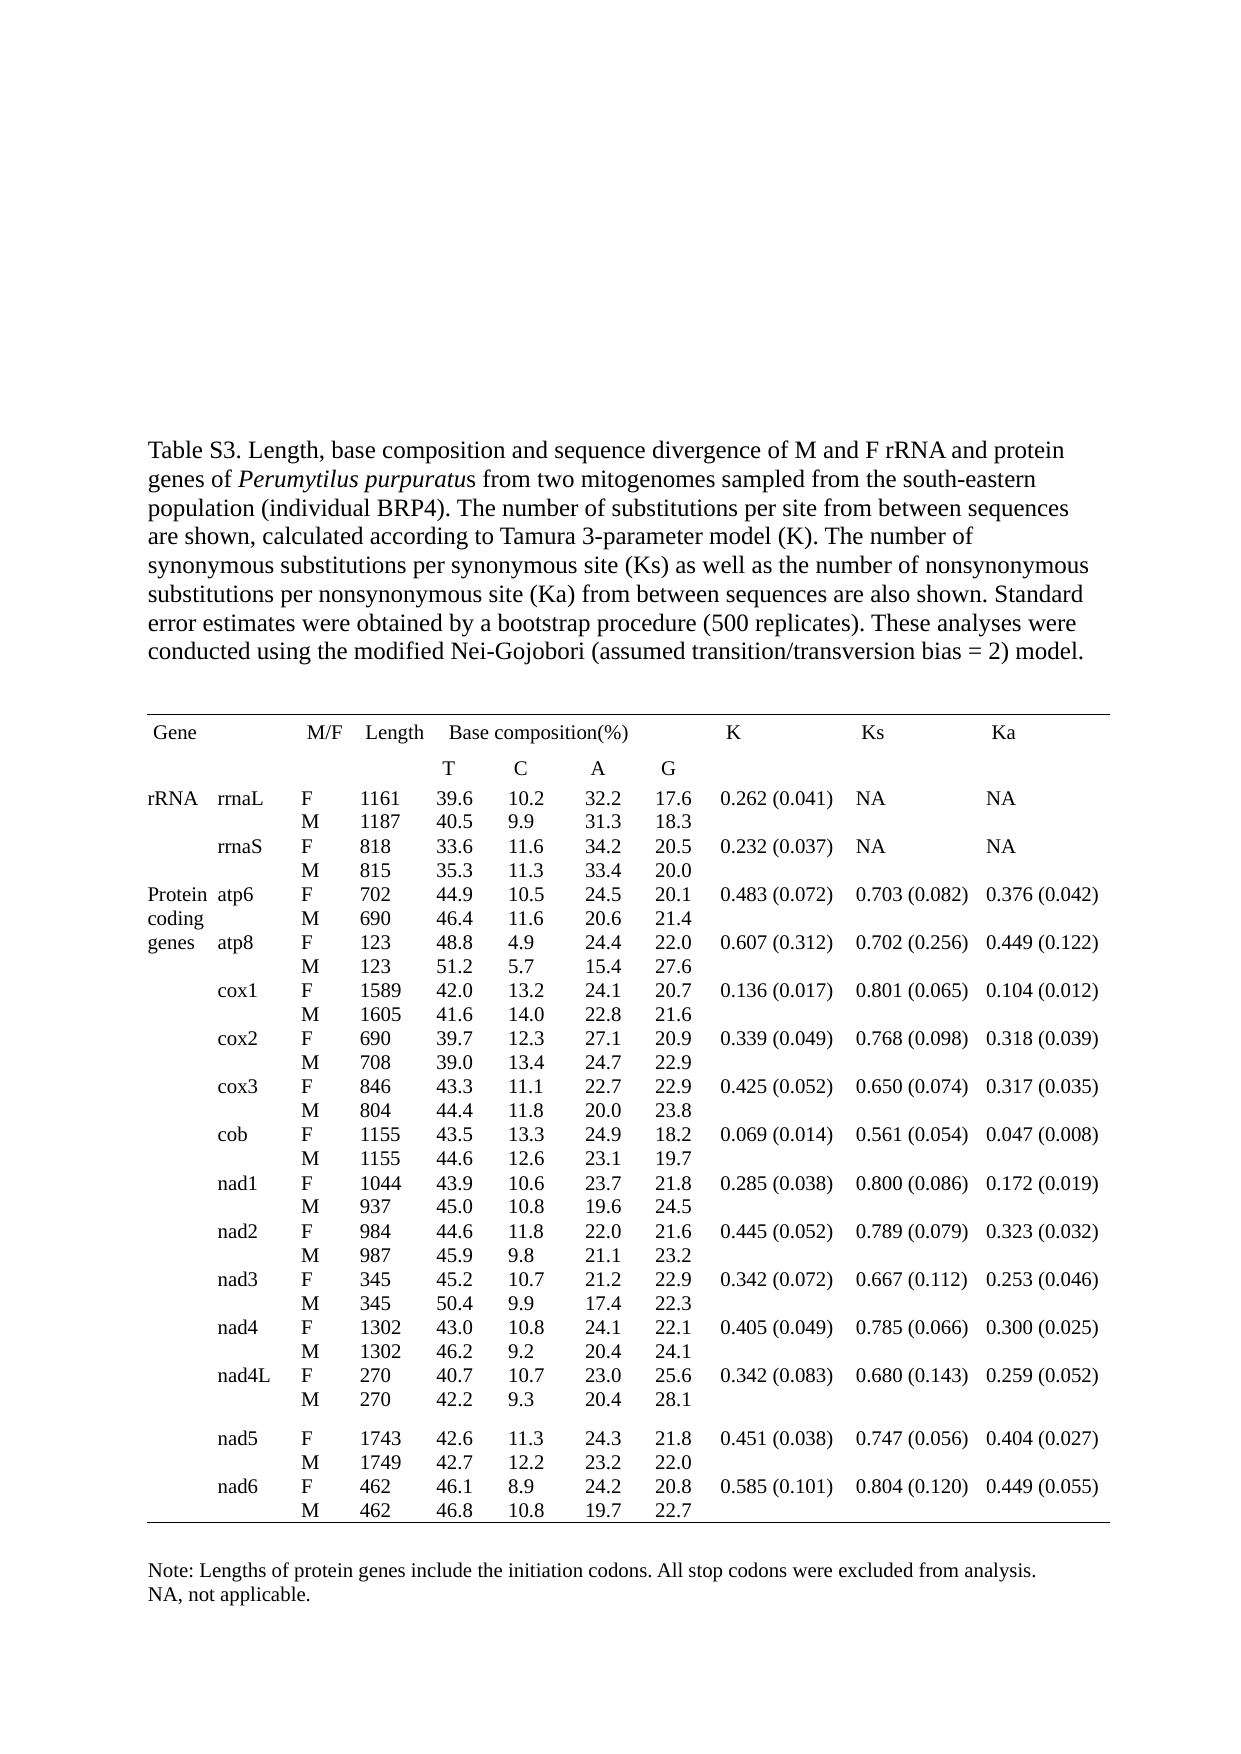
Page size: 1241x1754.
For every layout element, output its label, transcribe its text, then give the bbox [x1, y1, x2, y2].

table_cell 22.7 [585, 1074, 655, 1098]
table_cell [218, 1291, 301, 1315]
table_cell [986, 954, 1109, 978]
table_cell 22.7 [655, 1498, 720, 1522]
table_cell M [301, 810, 359, 833]
table_cell 42.2 [436, 1387, 508, 1426]
table_cell M [301, 1450, 359, 1474]
table_cell 22.0 [655, 1450, 720, 1474]
table_cell [856, 1195, 986, 1218]
table_cell [720, 1339, 856, 1363]
table_cell 937 [360, 1195, 436, 1218]
table_cell [218, 1002, 301, 1026]
table_cell NA [856, 834, 986, 858]
table_cell 0.800 (0.086) [856, 1170, 986, 1194]
table_cell 0.259 (0.052) [986, 1363, 1109, 1387]
table_cell [218, 1243, 301, 1267]
table_cell [986, 1098, 1109, 1122]
table_cell 11.6 [508, 834, 585, 858]
table_cell 1155 [360, 1122, 436, 1146]
table_cell cob [218, 1122, 301, 1146]
table_cell nad5 [218, 1426, 301, 1450]
table_cell 11.3 [508, 1426, 585, 1450]
table_cell 24.9 [585, 1122, 655, 1146]
table_cell [720, 1291, 856, 1315]
table_cell 21.6 [655, 1002, 720, 1026]
table_cell Protein coding genes [147, 882, 217, 1522]
table_cell 19.6 [585, 1195, 655, 1218]
table_header Gene [147, 715, 301, 750]
table_cell 123 [360, 930, 436, 954]
table_cell [986, 906, 1109, 930]
text Note: Lengths of protein genes include the initiation codons. All stop codons were excluded from analysis. [148, 1558, 1093, 1582]
table_cell cox1 [218, 978, 301, 1002]
table_cell 846 [360, 1074, 436, 1098]
table_cell 0.702 (0.256) [856, 930, 986, 954]
table_cell 12.2 [508, 1450, 585, 1474]
table_cell M [301, 1098, 359, 1122]
table_cell 24.2 [585, 1474, 655, 1498]
table_cell atp8 [218, 930, 301, 954]
table_cell [720, 954, 856, 978]
table_cell nad6 [218, 1474, 301, 1498]
table_cell [720, 1195, 856, 1218]
table_cell 24.1 [585, 978, 655, 1002]
table_cell [986, 1002, 1109, 1026]
table_cell 815 [360, 858, 436, 882]
table_cell 22.9 [655, 1267, 720, 1291]
table_cell 9.9 [508, 1291, 585, 1315]
table_cell 270 [360, 1387, 436, 1426]
table_cell M [301, 954, 359, 978]
table_cell 20.5 [655, 834, 720, 858]
table_cell 11.8 [508, 1098, 585, 1122]
table_cell 1589 [360, 978, 436, 1002]
table_cell 24.1 [585, 1315, 655, 1339]
table_cell F [301, 1315, 359, 1339]
table_cell M [301, 858, 359, 882]
table_cell 22.9 [655, 1074, 720, 1098]
table_cell nad4L [218, 1363, 301, 1387]
table_cell M [301, 1498, 359, 1522]
table_cell 24.4 [585, 930, 655, 954]
table_cell 33.6 [436, 834, 508, 858]
table_cell 0.667 (0.112) [856, 1267, 986, 1291]
table_cell [720, 1050, 856, 1074]
table_cell 44.4 [436, 1098, 508, 1122]
table_cell 0.768 (0.098) [856, 1026, 986, 1050]
table_cell F [301, 1074, 359, 1098]
table_cell 9.3 [508, 1387, 585, 1426]
table_cell [856, 1387, 986, 1426]
table_cell 0.404 (0.027) [986, 1426, 1109, 1450]
table_cell rrnaS [218, 834, 301, 858]
table_cell 1187 [360, 810, 436, 833]
table_cell 23.2 [655, 1243, 720, 1267]
table_cell 20.4 [585, 1339, 655, 1363]
table_cell 39.6 [436, 785, 508, 809]
table_cell 18.2 [655, 1122, 720, 1146]
table_cell 23.7 [585, 1170, 655, 1194]
table_cell 0.585 (0.101) [720, 1474, 856, 1498]
table_cell 50.4 [436, 1291, 508, 1315]
table_cell 23.1 [585, 1146, 655, 1170]
table_cell [856, 1498, 986, 1522]
table_cell 13.3 [508, 1122, 585, 1146]
table_cell [147, 750, 436, 785]
table_cell [218, 1050, 301, 1074]
table_cell 13.4 [508, 1050, 585, 1074]
table_cell F [301, 1219, 359, 1243]
table_cell 28.1 [655, 1387, 720, 1426]
table_cell 0.680 (0.143) [856, 1363, 986, 1387]
table_header Length [360, 715, 443, 750]
table_cell 10.8 [508, 1195, 585, 1218]
table_cell 43.9 [436, 1170, 508, 1194]
table_cell 42.6 [436, 1426, 508, 1450]
table_cell [720, 906, 856, 930]
table_cell 39.0 [436, 1050, 508, 1074]
table_cell [218, 810, 301, 833]
table_cell 9.2 [508, 1339, 585, 1363]
table_cell 10.6 [508, 1170, 585, 1194]
table_cell 40.5 [436, 810, 508, 833]
table_cell M [301, 1050, 359, 1074]
table_cell [147, 1523, 217, 1558]
table_cell M [301, 1339, 359, 1363]
table_cell 21.4 [655, 906, 720, 930]
table_cell 4.9 [508, 930, 585, 954]
table_cell 24.5 [655, 1195, 720, 1218]
table_cell 20.6 [585, 906, 655, 930]
table_cell 46.2 [436, 1339, 508, 1363]
table_cell cox2 [218, 1026, 301, 1050]
table_cell 44.9 [436, 882, 508, 906]
table_cell 0.801 (0.065) [856, 978, 986, 1002]
table_cell 0.262 (0.041) [720, 785, 856, 809]
table_cell 12.3 [508, 1026, 585, 1050]
table_cell rRNA [147, 785, 217, 882]
table_cell 0.069 (0.014) [720, 1122, 856, 1146]
table_cell 690 [360, 1026, 436, 1050]
table_cell [986, 1387, 1109, 1426]
table_cell 690 [360, 906, 436, 930]
table_cell M [301, 906, 359, 930]
table_cell T [436, 750, 508, 785]
table_cell 0.483 (0.072) [720, 882, 856, 906]
table_cell 0.703 (0.082) [856, 882, 986, 906]
table_cell 987 [360, 1243, 436, 1267]
table_cell [218, 1195, 301, 1218]
table_cell 20.1 [655, 882, 720, 906]
table_cell 11.3 [508, 858, 585, 882]
table_cell F [301, 882, 359, 906]
table_cell F [301, 1267, 359, 1291]
table_cell 51.2 [436, 954, 508, 978]
table_cell 818 [360, 834, 436, 858]
table_cell M [301, 1243, 359, 1267]
table_cell 9.9 [508, 810, 585, 833]
table_cell 0.747 (0.056) [856, 1426, 986, 1450]
table_cell 0.804 (0.120) [856, 1474, 986, 1498]
table_cell 1302 [360, 1339, 436, 1363]
table_cell [856, 1243, 986, 1267]
table_cell 35.3 [436, 858, 508, 882]
table_cell 24.7 [585, 1050, 655, 1074]
table_cell 19.7 [655, 1146, 720, 1170]
table_cell 0.300 (0.025) [986, 1315, 1109, 1339]
text NA, not applicable. [148, 1582, 1093, 1606]
table_cell 21.8 [655, 1170, 720, 1194]
table_cell 23.2 [585, 1450, 655, 1474]
table_cell 15.4 [585, 954, 655, 978]
table_cell [720, 858, 856, 882]
table_cell 48.8 [436, 930, 508, 954]
table_cell 1605 [360, 1002, 436, 1026]
table_cell 17.6 [655, 785, 720, 809]
table_cell 11.1 [508, 1074, 585, 1098]
table_cell 0.323 (0.032) [986, 1219, 1109, 1243]
table_cell NA [986, 785, 1109, 809]
table_cell 5.7 [508, 954, 585, 978]
table_cell [856, 1002, 986, 1026]
table_cell 0.449 (0.055) [986, 1474, 1109, 1498]
table_cell 1155 [360, 1146, 436, 1170]
table_cell cox3 [218, 1074, 301, 1098]
table_cell [720, 1243, 856, 1267]
table_cell [720, 810, 856, 833]
table_cell 0.047 (0.008) [986, 1122, 1109, 1146]
table_cell 0.232 (0.037) [720, 834, 856, 858]
table_cell [720, 1498, 856, 1522]
table_cell [986, 1243, 1109, 1267]
table_cell 43.3 [436, 1074, 508, 1098]
table_cell [218, 1523, 301, 1558]
table_cell 22.9 [655, 1050, 720, 1074]
table_cell 1302 [360, 1315, 436, 1339]
table_cell 22.0 [585, 1219, 655, 1243]
table_cell 9.8 [508, 1243, 585, 1267]
table_cell 33.4 [585, 858, 655, 882]
table_cell 45.2 [436, 1267, 508, 1291]
table_cell 23.0 [585, 1363, 655, 1387]
table_cell 0.607 (0.312) [720, 930, 856, 954]
table_cell nad2 [218, 1219, 301, 1243]
table_cell F [301, 930, 359, 954]
table_cell 1749 [360, 1450, 436, 1474]
table_cell [720, 1146, 856, 1170]
table_cell 0.561 (0.054) [856, 1122, 986, 1146]
table_cell 10.2 [508, 785, 585, 809]
table_cell 46.1 [436, 1474, 508, 1498]
table_cell 0.789 (0.079) [856, 1219, 986, 1243]
table_cell [986, 1523, 1109, 1558]
table_cell 804 [360, 1098, 436, 1122]
table_cell 8.9 [508, 1474, 585, 1498]
table_cell [856, 1098, 986, 1122]
text Table S3. Length, base composition and sequence divergence of M and F rRNA and protein genes of Perumytilus purpuratus from two mitogenomes sampled from the south-eastern population (individual BRP4). The number of substitutions per site from between sequences are shown, calculated according to Tamura 3-parameter model (K). The number of synonymous substitutions per synonymous site (Ks) as well as the number of nonsynonymous substitutions per nonsynonymous site (Ka) from between sequences are also shown. Standard error estimates were obtained by a bootstrap procedure (500 replicates). These analyses were conducted using the modified Nei-Gojobori (assumed transition/transversion bias = 2) model. [148, 435, 1093, 665]
table_cell F [301, 978, 359, 1002]
table_cell 10.7 [508, 1267, 585, 1291]
table_cell 10.8 [508, 1498, 585, 1522]
table_cell 12.6 [508, 1146, 585, 1170]
table_cell F [301, 834, 359, 858]
table_cell 45.0 [436, 1195, 508, 1218]
table_cell [655, 1523, 720, 1558]
table_cell 0.425 (0.052) [720, 1074, 856, 1098]
table_cell 10.8 [508, 1315, 585, 1339]
table_cell 0.405 (0.049) [720, 1315, 856, 1339]
table_cell 46.8 [436, 1498, 508, 1522]
table_cell 21.6 [655, 1219, 720, 1243]
table_cell 14.0 [508, 1002, 585, 1026]
table_cell 20.0 [585, 1098, 655, 1122]
table_cell 0.318 (0.039) [986, 1026, 1109, 1050]
table_cell 13.2 [508, 978, 585, 1002]
table_cell [986, 1339, 1109, 1363]
table_cell 21.2 [585, 1267, 655, 1291]
table_cell 0.104 (0.012) [986, 978, 1109, 1002]
table_cell 43.0 [436, 1315, 508, 1339]
table_cell [218, 1450, 301, 1474]
table_cell 0.650 (0.074) [856, 1074, 986, 1098]
table_cell 17.4 [585, 1291, 655, 1315]
table_cell [508, 1523, 585, 1558]
table_cell nad1 [218, 1170, 301, 1194]
table_cell NA [856, 785, 986, 809]
table_cell 123 [360, 954, 436, 978]
table_cell [856, 906, 986, 930]
table_cell M [301, 1291, 359, 1315]
table_cell 0.342 (0.083) [720, 1363, 856, 1387]
table_cell 42.7 [436, 1450, 508, 1474]
table_cell 43.5 [436, 1122, 508, 1146]
table_cell M [301, 1002, 359, 1026]
table_cell 23.8 [655, 1098, 720, 1122]
table_cell [856, 1450, 986, 1474]
table_cell 708 [360, 1050, 436, 1074]
table_cell F [301, 1363, 359, 1387]
table_cell C [508, 750, 585, 785]
table_cell 984 [360, 1219, 436, 1243]
table_cell 11.6 [508, 906, 585, 930]
table_cell [856, 954, 986, 978]
table_cell [720, 1098, 856, 1122]
table_cell 21.1 [585, 1243, 655, 1267]
table_cell G [655, 750, 720, 785]
table_cell [360, 1523, 436, 1558]
table_cell 0.376 (0.042) [986, 882, 1109, 906]
table_cell [585, 1523, 655, 1558]
table_cell 41.6 [436, 1002, 508, 1026]
table_cell 0.253 (0.046) [986, 1267, 1109, 1291]
table_cell 24.3 [585, 1426, 655, 1450]
table_cell [218, 906, 301, 930]
table_cell 27.6 [655, 954, 720, 978]
table_cell [856, 1339, 986, 1363]
table_cell 27.1 [585, 1026, 655, 1050]
table_cell 0.136 (0.017) [720, 978, 856, 1002]
table_cell F [301, 1170, 359, 1194]
table_cell F [301, 785, 359, 809]
table_cell nad4 [218, 1315, 301, 1339]
table_cell 39.7 [436, 1026, 508, 1050]
table_cell F [301, 1426, 359, 1450]
table_cell 1743 [360, 1426, 436, 1450]
table_header M/F [301, 715, 359, 750]
table_cell 0.317 (0.035) [986, 1074, 1109, 1098]
table_cell [720, 1523, 856, 1558]
table_cell 462 [360, 1498, 436, 1522]
table_header Ks [856, 715, 986, 785]
table_cell [218, 1098, 301, 1122]
table_cell [856, 810, 986, 833]
table_cell 0.342 (0.072) [720, 1267, 856, 1291]
table_cell [436, 1523, 508, 1558]
table_cell F [301, 1474, 359, 1498]
table_cell [856, 1291, 986, 1315]
table_cell [986, 1498, 1109, 1522]
table_cell [986, 1195, 1109, 1218]
table_cell [720, 1387, 856, 1426]
table_cell 20.9 [655, 1026, 720, 1050]
table_cell 21.8 [655, 1426, 720, 1450]
table_cell 42.0 [436, 978, 508, 1002]
table_header K [720, 715, 856, 785]
table_cell 22.3 [655, 1291, 720, 1315]
table_cell 25.6 [655, 1363, 720, 1387]
table_cell 22.0 [655, 930, 720, 954]
table_cell 31.3 [585, 810, 655, 833]
table_cell [720, 1450, 856, 1474]
table_header Ka [986, 715, 1109, 785]
table_cell 34.2 [585, 834, 655, 858]
table_cell 0.451 (0.038) [720, 1426, 856, 1450]
table_cell 10.5 [508, 882, 585, 906]
table_cell [856, 858, 986, 882]
table_cell 24.1 [655, 1339, 720, 1363]
table_cell nad3 [218, 1267, 301, 1291]
table_cell [856, 1523, 986, 1558]
table_cell [856, 1146, 986, 1170]
table_cell 0.172 (0.019) [986, 1170, 1109, 1194]
table_header Base composition(%) [443, 715, 720, 750]
table_cell 20.0 [655, 858, 720, 882]
table_cell 44.6 [436, 1146, 508, 1170]
table_cell F [301, 1122, 359, 1146]
table_cell 462 [360, 1474, 436, 1498]
table_cell 0.339 (0.049) [720, 1026, 856, 1050]
table_cell 44.6 [436, 1219, 508, 1243]
table_cell 24.5 [585, 882, 655, 906]
table_cell [986, 1146, 1109, 1170]
table_cell 20.7 [655, 978, 720, 1002]
table_cell 45.9 [436, 1243, 508, 1267]
table_cell 46.4 [436, 906, 508, 930]
table_cell 20.4 [585, 1387, 655, 1426]
table_cell [986, 1291, 1109, 1315]
table_cell [301, 1523, 359, 1558]
table_cell [986, 1450, 1109, 1474]
table_cell 22.8 [585, 1002, 655, 1026]
table_cell [986, 858, 1109, 882]
table_cell [856, 1050, 986, 1074]
table_cell 0.445 (0.052) [720, 1219, 856, 1243]
table_cell F [301, 1026, 359, 1050]
table_cell 19.7 [585, 1498, 655, 1522]
table_cell 22.1 [655, 1315, 720, 1339]
table_cell 345 [360, 1267, 436, 1291]
table_cell 32.2 [585, 785, 655, 809]
table_cell [218, 1339, 301, 1363]
table_cell [218, 954, 301, 978]
table_cell 40.7 [436, 1363, 508, 1387]
table_cell [218, 858, 301, 882]
table_cell A [585, 750, 655, 785]
table_cell 345 [360, 1291, 436, 1315]
table_cell 11.8 [508, 1219, 585, 1243]
table_cell [720, 1002, 856, 1026]
table_cell atp6 [218, 882, 301, 906]
table_cell 0.285 (0.038) [720, 1170, 856, 1194]
table_cell [218, 1146, 301, 1170]
table_cell 270 [360, 1363, 436, 1387]
table_cell NA [986, 834, 1109, 858]
table_cell [218, 1498, 301, 1522]
table_cell 702 [360, 882, 436, 906]
table_cell M [301, 1387, 359, 1426]
table_cell 10.7 [508, 1363, 585, 1387]
table_cell [218, 1387, 301, 1426]
table_cell [986, 1050, 1109, 1074]
table_cell 0.785 (0.066) [856, 1315, 986, 1339]
table_cell 1044 [360, 1170, 436, 1194]
table_cell 0.449 (0.122) [986, 930, 1109, 954]
table_cell 18.3 [655, 810, 720, 833]
table_cell 1161 [360, 785, 436, 809]
table_cell rrnaL [218, 785, 301, 809]
table_cell M [301, 1195, 359, 1218]
table_cell M [301, 1146, 359, 1170]
table_cell [986, 810, 1109, 833]
table_cell 20.8 [655, 1474, 720, 1498]
